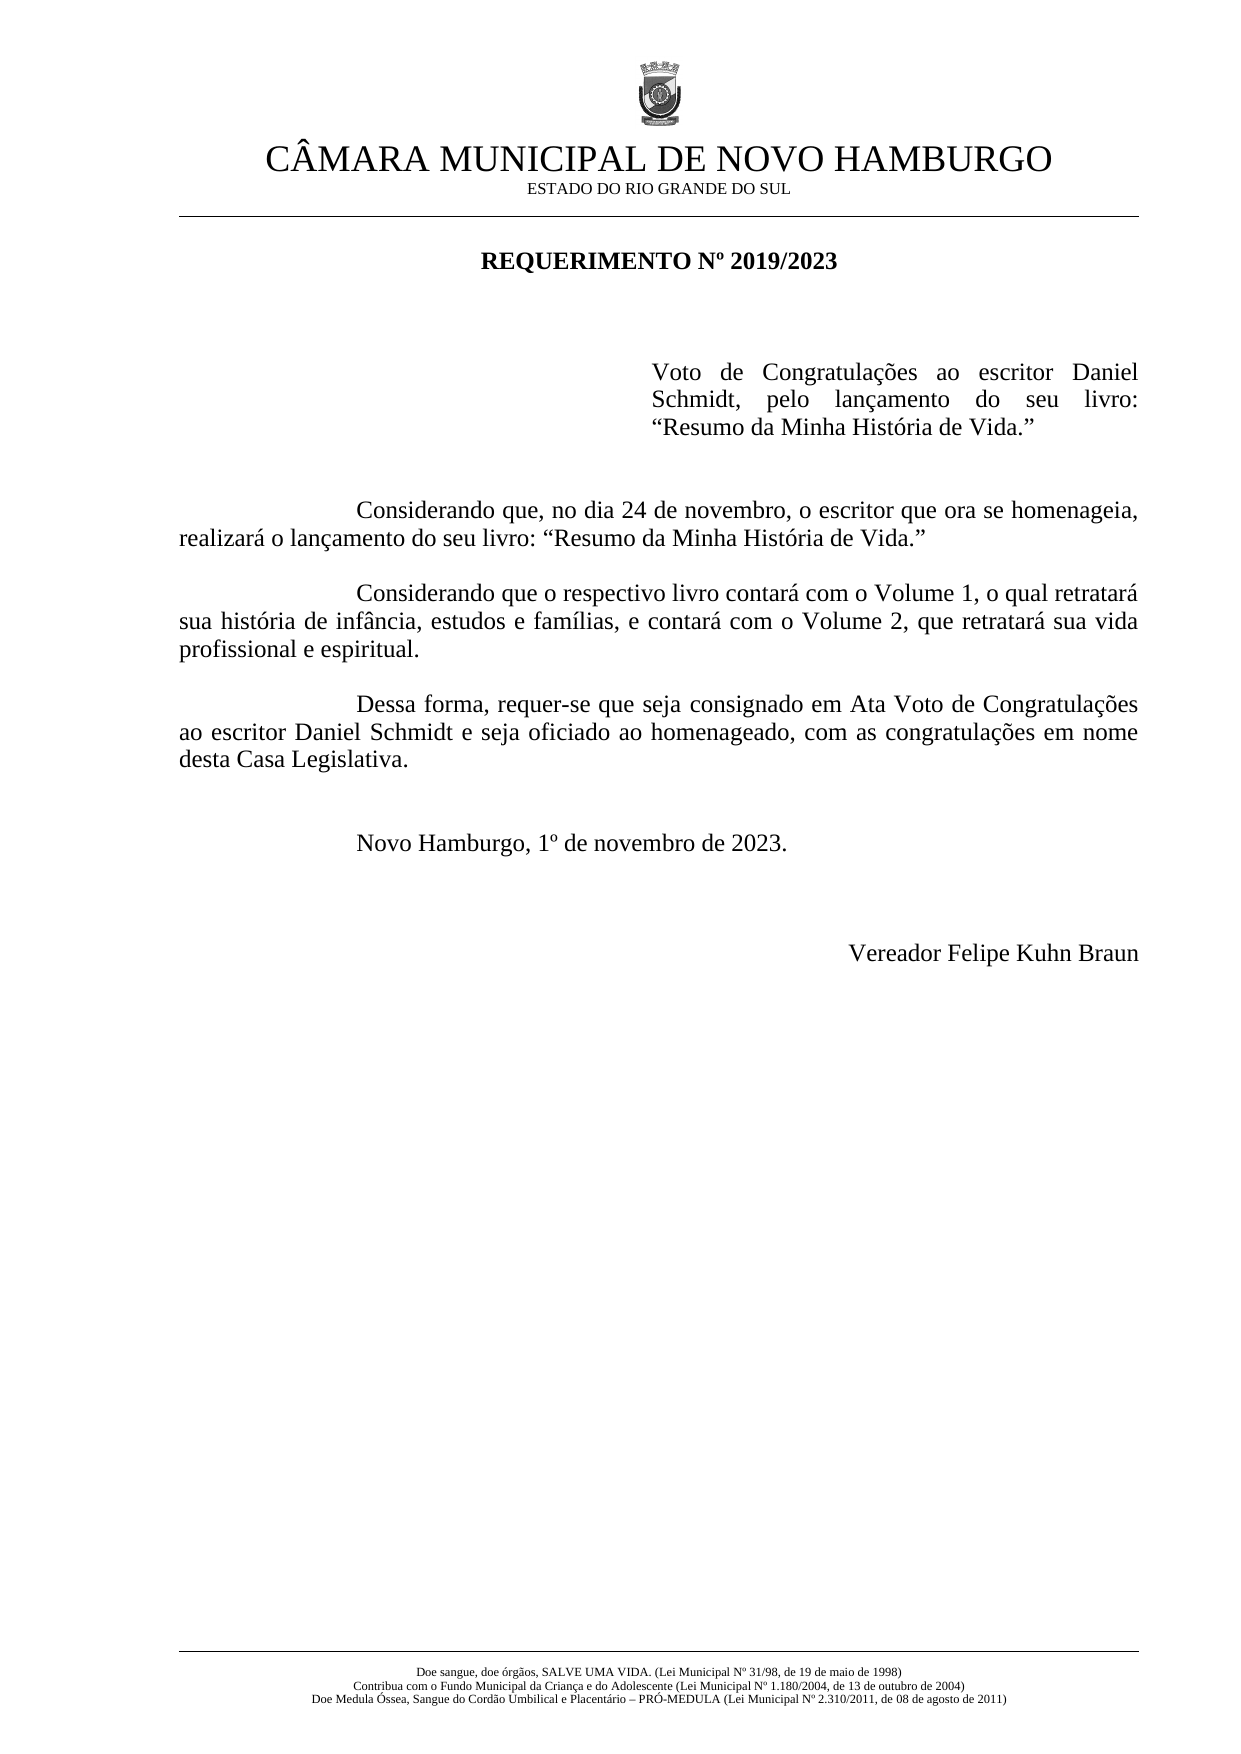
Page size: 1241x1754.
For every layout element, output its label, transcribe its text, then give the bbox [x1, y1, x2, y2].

text REQUERIMENTO Nº 2019/2023 [179, 247, 1139, 274]
text Dessa forma, requer-se que seja consignado em Ata Voto de Congratulações ao escritor Daniel Schmidt e seja oficiado ao homenageado, com as congratulações em nome desta Casa Legislativa. [179, 690, 1139, 773]
text Voto de Congratulações ao escritor Daniel Schmidt, pelo lançamento do seu livro: “Resumo da Minha História de Vida.” [651, 358, 1139, 441]
text Considerando que o respectivo livro contará com o Volume 1, o qual retratará sua história de infância, estudos e famílias, e contará com o Volume 2, que retratará sua vida profissional e espiritual. [179, 579, 1139, 662]
text Vereador Felipe Kuhn Braun [179, 939, 1139, 967]
text Considerando que, no dia 24 de novembro, o escritor que ora se homenageia, realizará o lançamento do seu livro: “Resumo da Minha História de Vida.” [179, 496, 1139, 552]
text Novo Hamburgo, 1º de novembro de 2023. [179, 829, 1139, 856]
